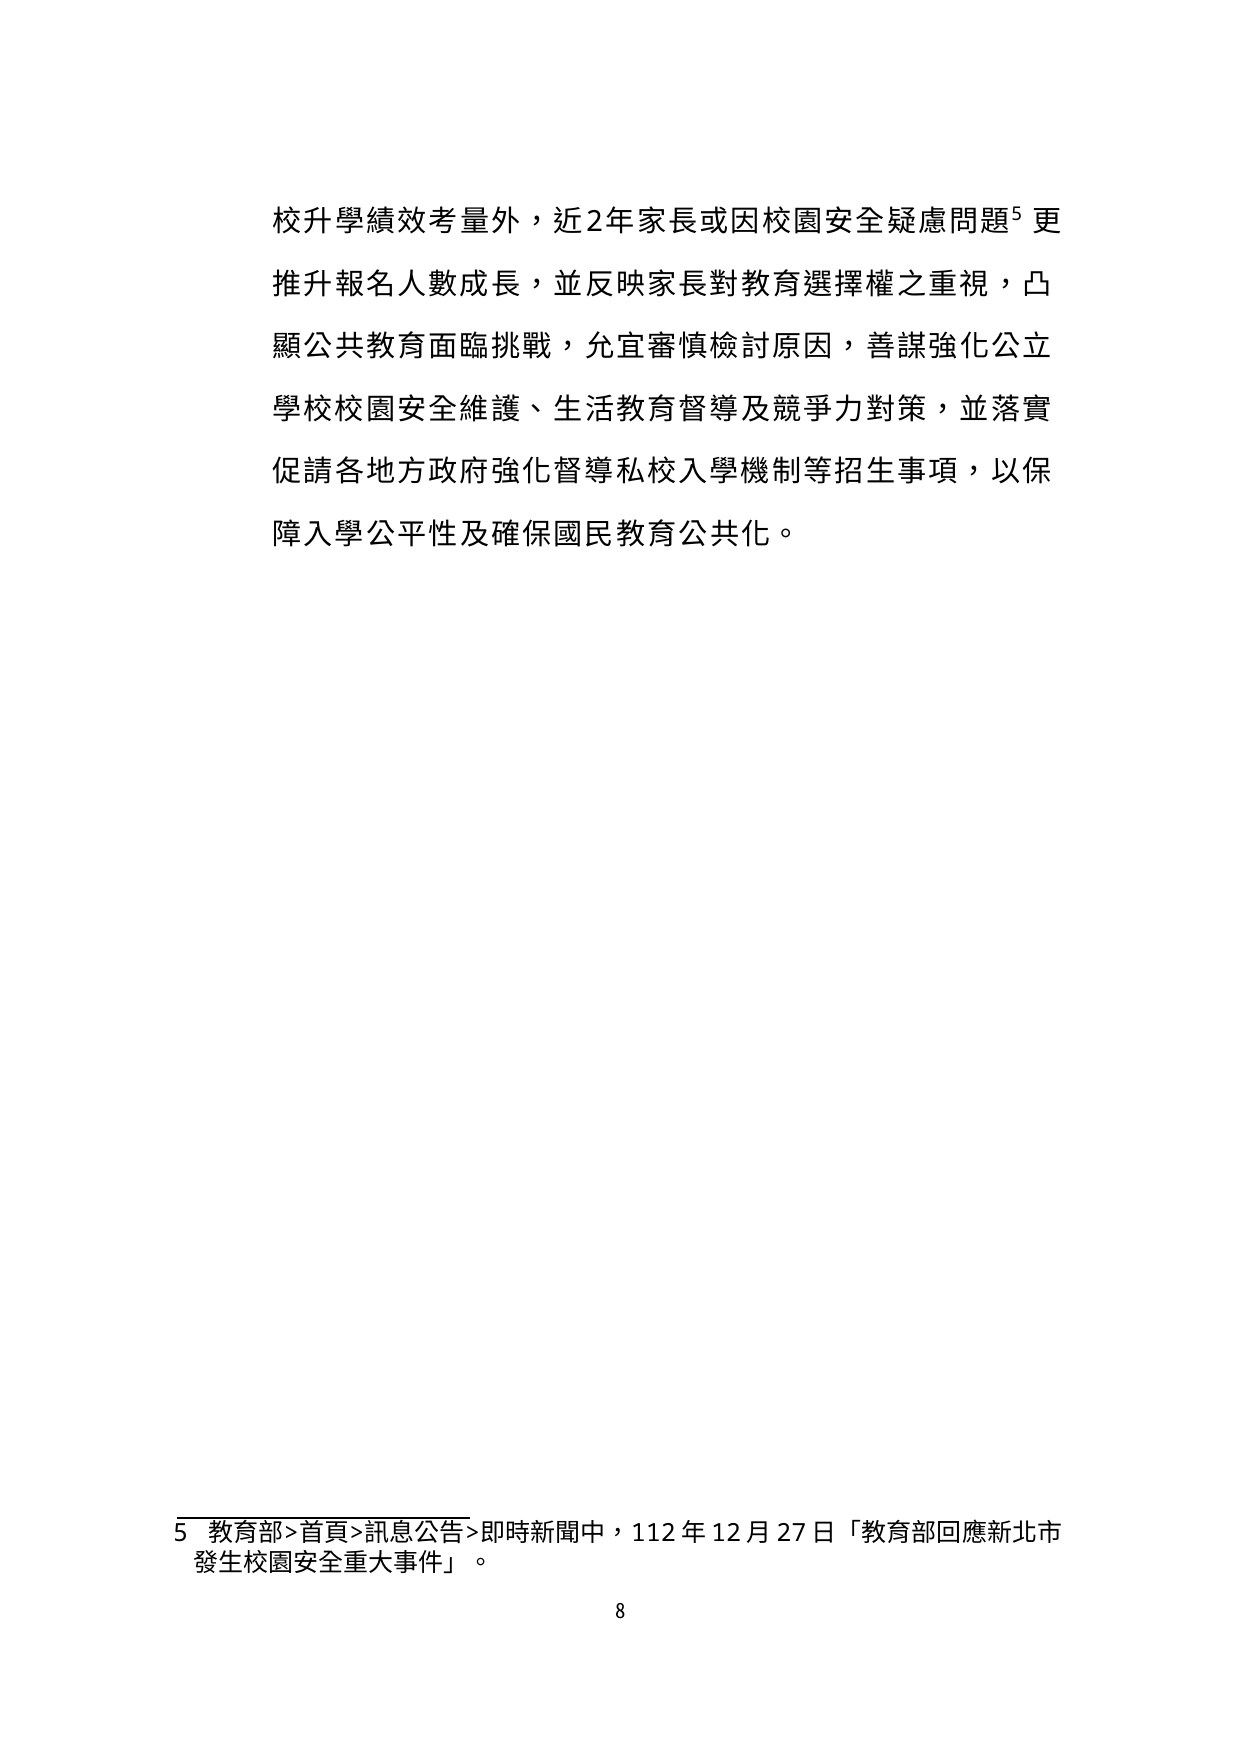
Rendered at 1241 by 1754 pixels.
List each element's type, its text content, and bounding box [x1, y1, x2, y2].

text 教育部>首頁>訊息公告>即時新聞中，112年12月27日「教育部回應新北市發生校園安全重大事件」。 [173, 1518, 1063, 1577]
text 校升學績效考量外，近2年家長或因校園安全疑慮問題更推升報名人數成長，並反映家長對教育選擇權之重視，凸顯公共教育面臨挑戰，允宜審慎檢討原因，善謀強化公立學校校園安全維護、生活教育督導及競爭力對策，並落實促請各地方政府強化督導私校入學機制等招生事項，以保障入學公平性及確保國民教育公共化。 [266, 177, 1063, 552]
